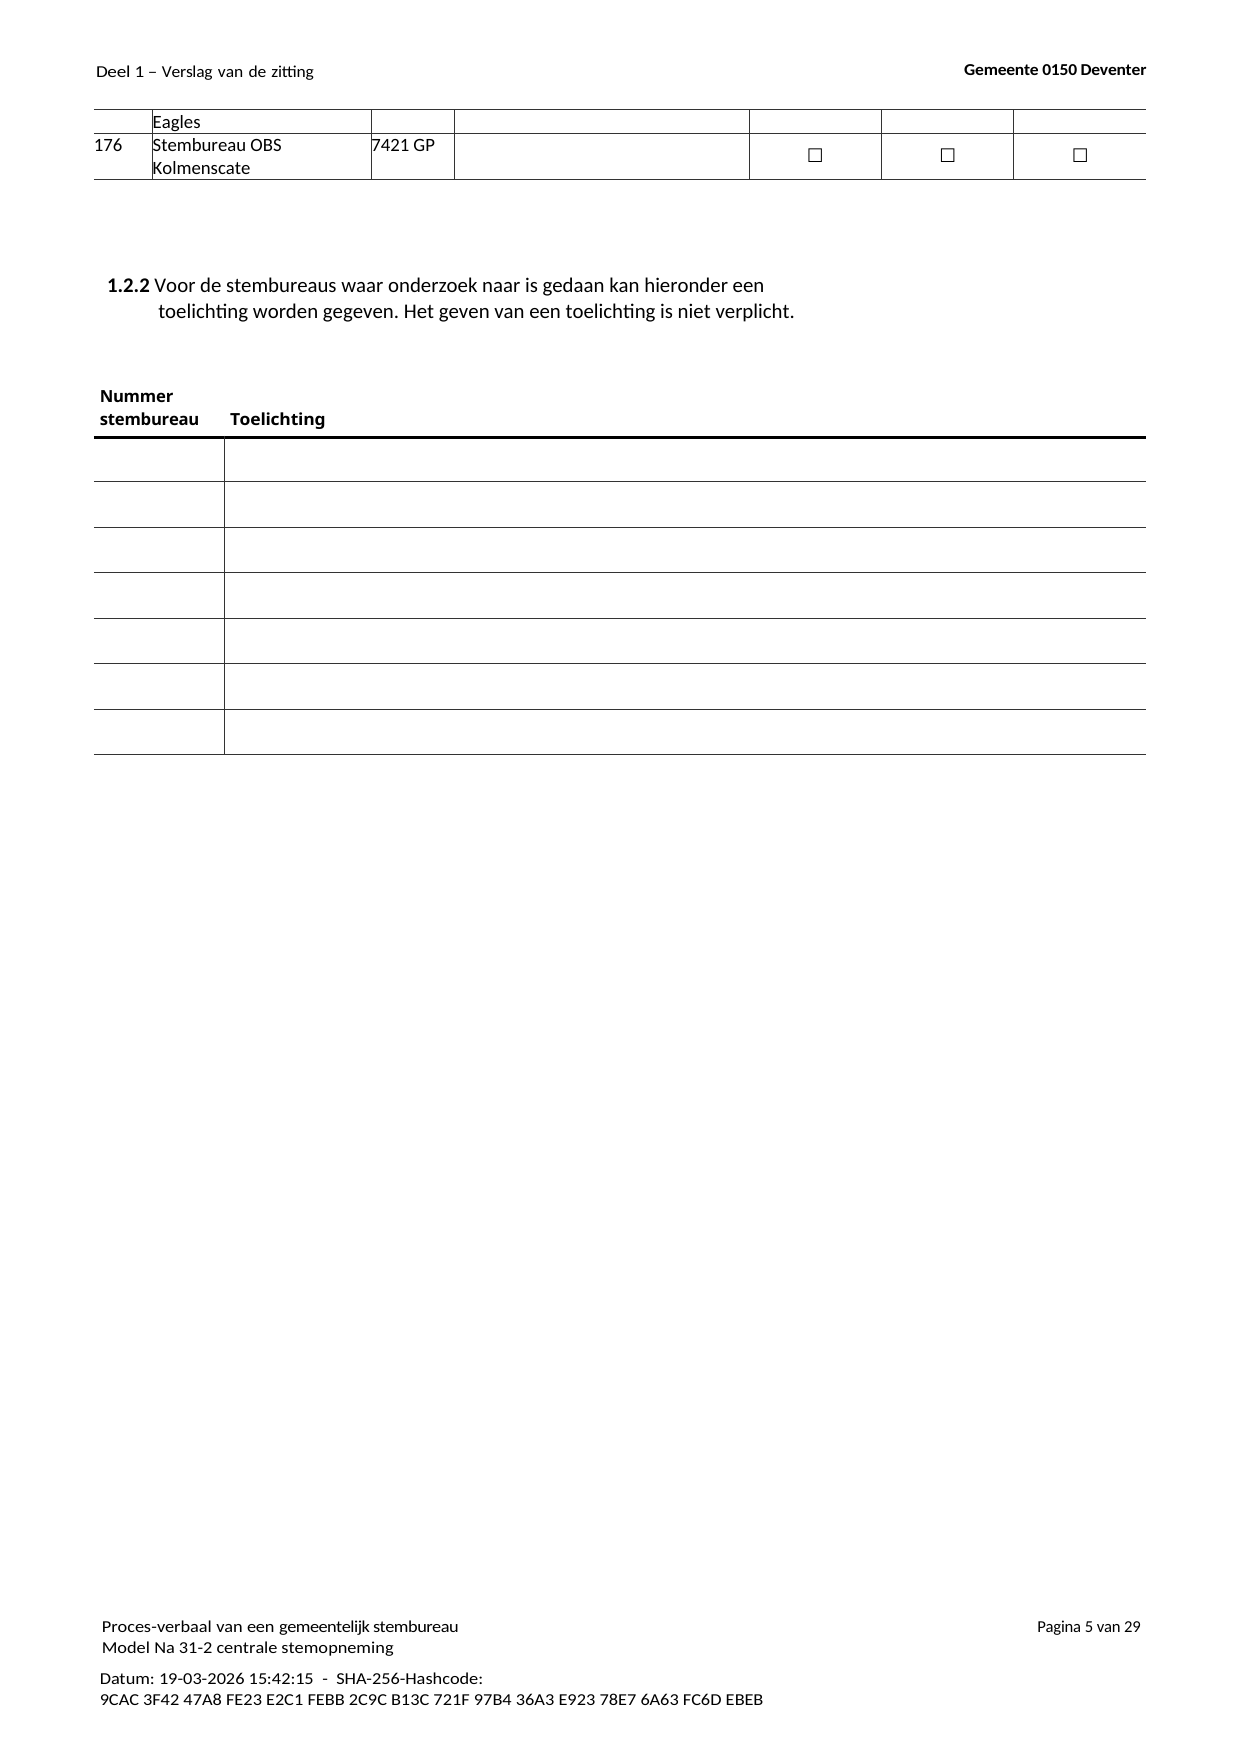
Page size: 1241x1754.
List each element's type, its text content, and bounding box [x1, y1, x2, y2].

table_cell [455, 134, 749, 179]
table_header Nummer stembureau [94, 379, 224, 436]
table_cell [94, 482, 224, 527]
table_cell [225, 619, 1146, 663]
table_cell [94, 439, 224, 481]
table_cell 176 [94, 134, 152, 179]
table_cell [94, 110, 152, 133]
table_cell [372, 110, 454, 133]
table_cell [750, 110, 881, 133]
table_cell ☐ [1014, 134, 1146, 179]
table_cell [94, 573, 224, 618]
table_cell ☐ [750, 134, 881, 179]
table_header Toelichting [224, 379, 1146, 436]
table_cell [94, 528, 224, 572]
table_cell [1014, 110, 1146, 133]
table_cell [225, 439, 1146, 481]
table_cell [455, 110, 749, 133]
table_cell 7421 GP [372, 134, 454, 179]
table_cell [94, 710, 224, 754]
table_cell [225, 573, 1146, 618]
table_cell Eagles [153, 110, 371, 133]
table_cell [225, 482, 1146, 527]
table_cell Stembureau OBS Kolmenscate [153, 134, 371, 179]
table_cell [882, 110, 1013, 133]
table_cell [94, 619, 224, 663]
subtitle 1.2.2 Voor de stembureaus waar onderzoek naar is gedaan kan hieronder een toelichting worden gegeven. Het geven van een toelichting is niet verplicht. [107, 272, 842, 323]
table_cell [94, 664, 224, 709]
table_cell [225, 528, 1146, 572]
table_cell [225, 664, 1146, 709]
table_cell ☐ [882, 134, 1013, 179]
table_cell [225, 710, 1146, 754]
